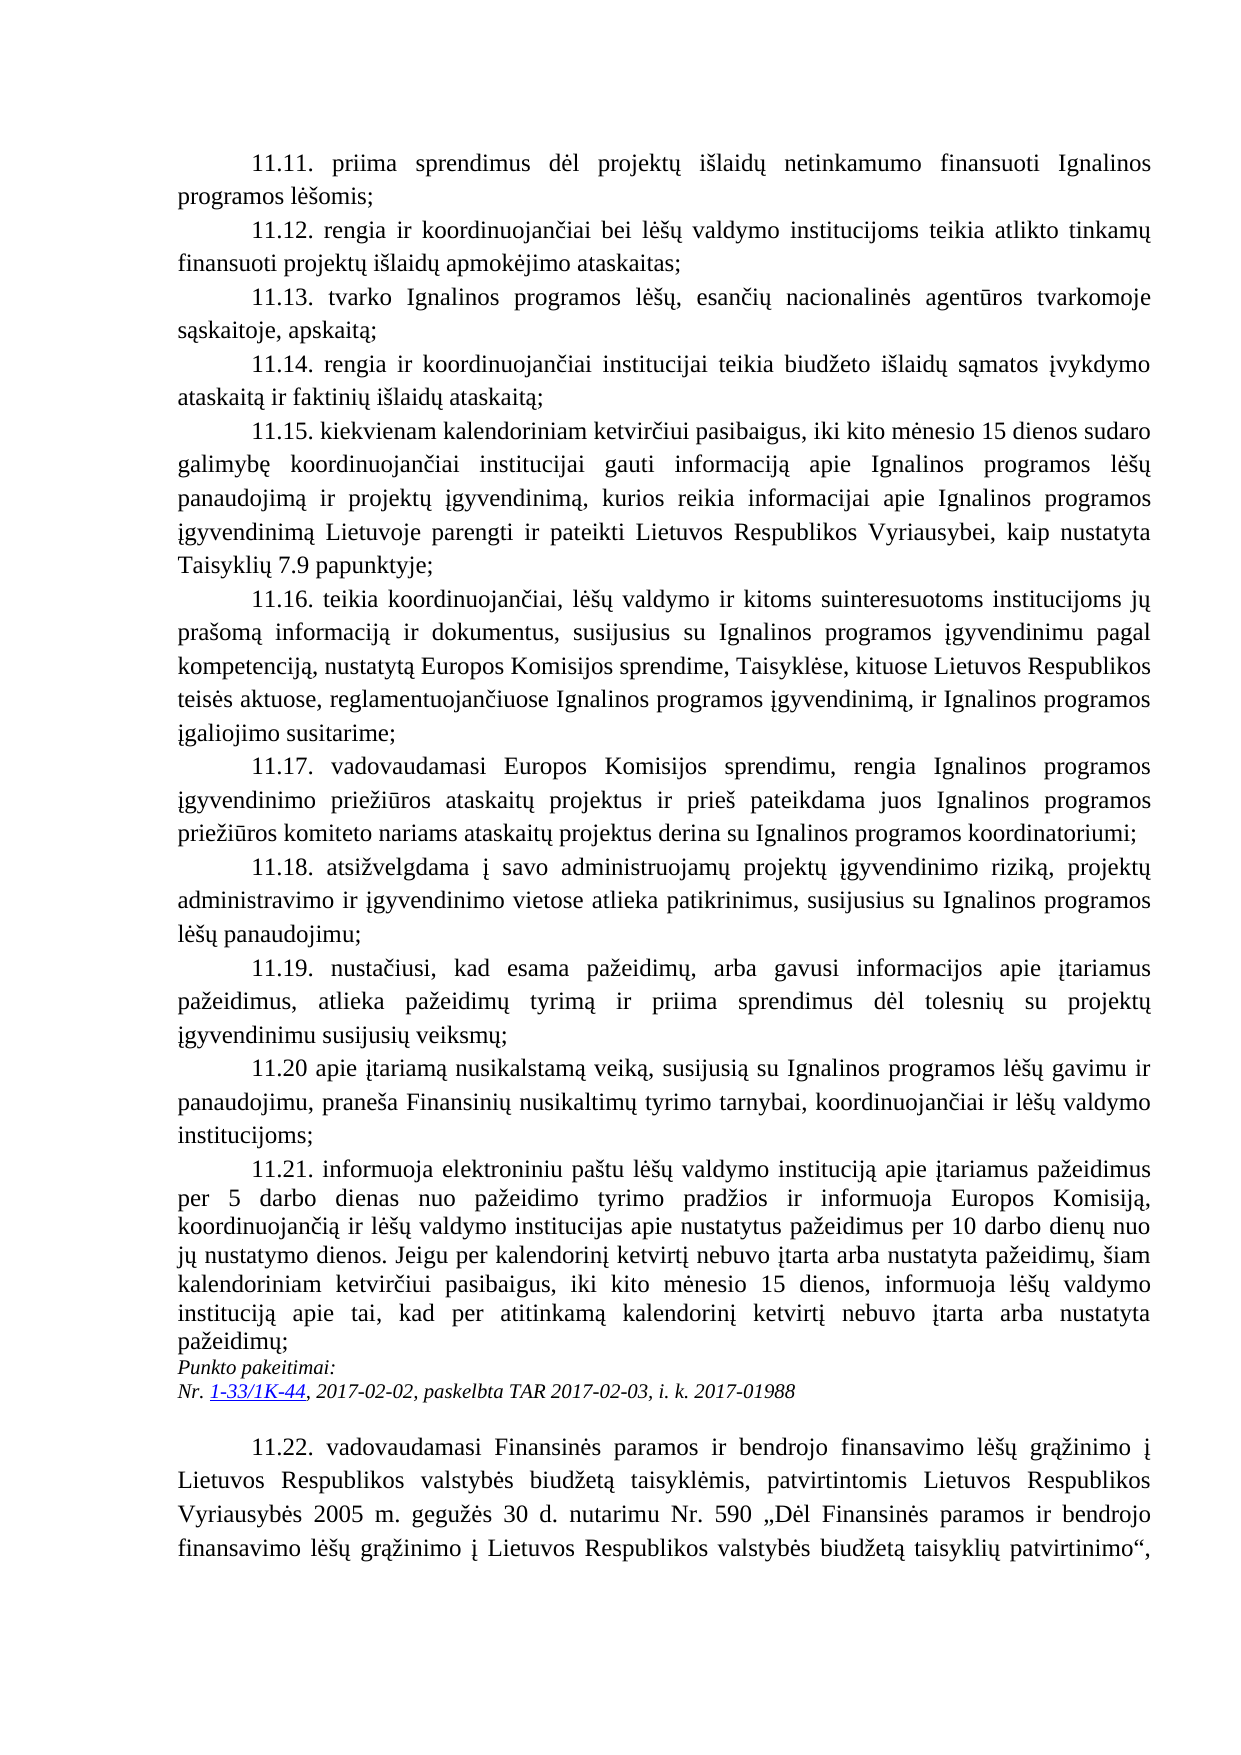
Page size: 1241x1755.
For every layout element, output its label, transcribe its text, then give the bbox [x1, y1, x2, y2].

text 11.14. rengia ir koordinuojančiai institucijai teikia biudžeto išlaidų sąmatos įvykdymo ataskaitą ir faktinių išlaidų ataskaitą; [177, 349, 1152, 411]
text 11.15. kiekvienam kalendoriniam ketvirčiui pasibaigus, iki kito mėnesio 15 dienos sudaro galimybę koordinuojančiai institucijai gauti informaciją apie Ignalinos programos lėšų panaudojimą ir projektų įgyvendinimą, kurios reikia informacijai apie Ignalinos programos įgyvendinimą Lietuvoje parengti ir pateikti Lietuvos Respublikos Vyriausybei, kaip nustatyta Taisyklių 7.9 papunktyje; [177, 416, 1152, 579]
text Punkto pakeitimai: [177, 1355, 1152, 1379]
text 11.12. rengia ir koordinuojančiai bei lėšų valdymo institucijoms teikia atlikto tinkamų finansuoti projektų išlaidų apmokėjimo ataskaitas; [177, 215, 1152, 277]
text 11.21. informuoja elektroniniu paštu lėšų valdymo instituciją apie įtariamus pažeidimus per 5 darbo dienas nuo pažeidimo tyrimo pradžios ir informuoja Europos Komisiją, koordinuojančią ir lėšų valdymo institucijas apie nustatytus pažeidimus per 10 darbo dienų nuo jų nustatymo dienos. Jeigu per kalendorinį ketvirtį nebuvo įtarta arba nustatyta pažeidimų, šiam kalendoriniam ketvirčiui pasibaigus, iki kito mėnesio 15 dienos, informuoja lėšų valdymo instituciją apie tai, kad per atitinkamą kalendorinį ketvirtį nebuvo įtarta arba nustatyta pažeidimų; [177, 1154, 1152, 1355]
text 11.22. vadovaudamasi Finansinės paramos ir bendrojo finansavimo lėšų grąžinimo į Lietuvos Respublikos valstybės biudžetą taisyklėmis, patvirtintomis Lietuvos Respublikos Vyriausybės 2005 m. gegužės 30 d. nutarimu Nr. 590 „Dėl Finansinės paramos ir bendrojo finansavimo lėšų grąžinimo į Lietuvos Respublikos valstybės biudžetą taisyklių patvirtinimo“, [177, 1432, 1152, 1561]
text 11.13. tvarko Ignalinos programos lėšų, esančių nacionalinės agentūros tvarkomoje sąskaitoje, apskaitą; [177, 282, 1152, 344]
text 11.18. atsižvelgdama į savo administruojamų projektų įgyvendinimo riziką, projektų administravimo ir įgyvendinimo vietose atlieka patikrinimus, susijusius su Ignalinos programos lėšų panaudojimu; [177, 852, 1152, 948]
text 11.17. vadovaudamasi Europos Komisijos sprendimu, rengia Ignalinos programos įgyvendinimo priežiūros ataskaitų projektus ir prieš pateikdama juos Ignalinos programos priežiūros komiteto nariams ataskaitų projektus derina su Ignalinos programos koordinatoriumi; [177, 751, 1152, 847]
text Nr. 1-33/1K-44, 2017-02-02, paskelbta TAR 2017-02-03, i. k. 2017-01988 [177, 1379, 1152, 1403]
text 11.11. priima sprendimus dėl projektų išlaidų netinkamumo finansuoti Ignalinos programos lėšomis; [177, 148, 1152, 210]
text 11.19. nustačiusi, kad esama pažeidimų, arba gavusi informacijos apie įtariamus pažeidimus, atlieka pažeidimų tyrimą ir priima sprendimus dėl tolesnių su projektų įgyvendinimu susijusių veiksmų; [177, 953, 1152, 1048]
text 11.16. teikia koordinuojančiai, lėšų valdymo ir kitoms suinteresuotoms institucijoms jų prašomą informaciją ir dokumentus, susijusius su Ignalinos programos įgyvendinimu pagal kompetenciją, nustatytą Europos Komisijos sprendime, Taisyklėse, kituose Lietuvos Respublikos teisės aktuose, reglamentuojančiuose Ignalinos programos įgyvendinimą, ir Ignalinos programos įgaliojimo susitarime; [177, 584, 1152, 747]
text 11.20 apie įtariamą nusikalstamą veiką, susijusią su Ignalinos programos lėšų gavimu ir panaudojimu, praneša Finansinių nusikaltimų tyrimo tarnybai, koordinuojančiai ir lėšų valdymo institucijoms; [177, 1053, 1152, 1149]
